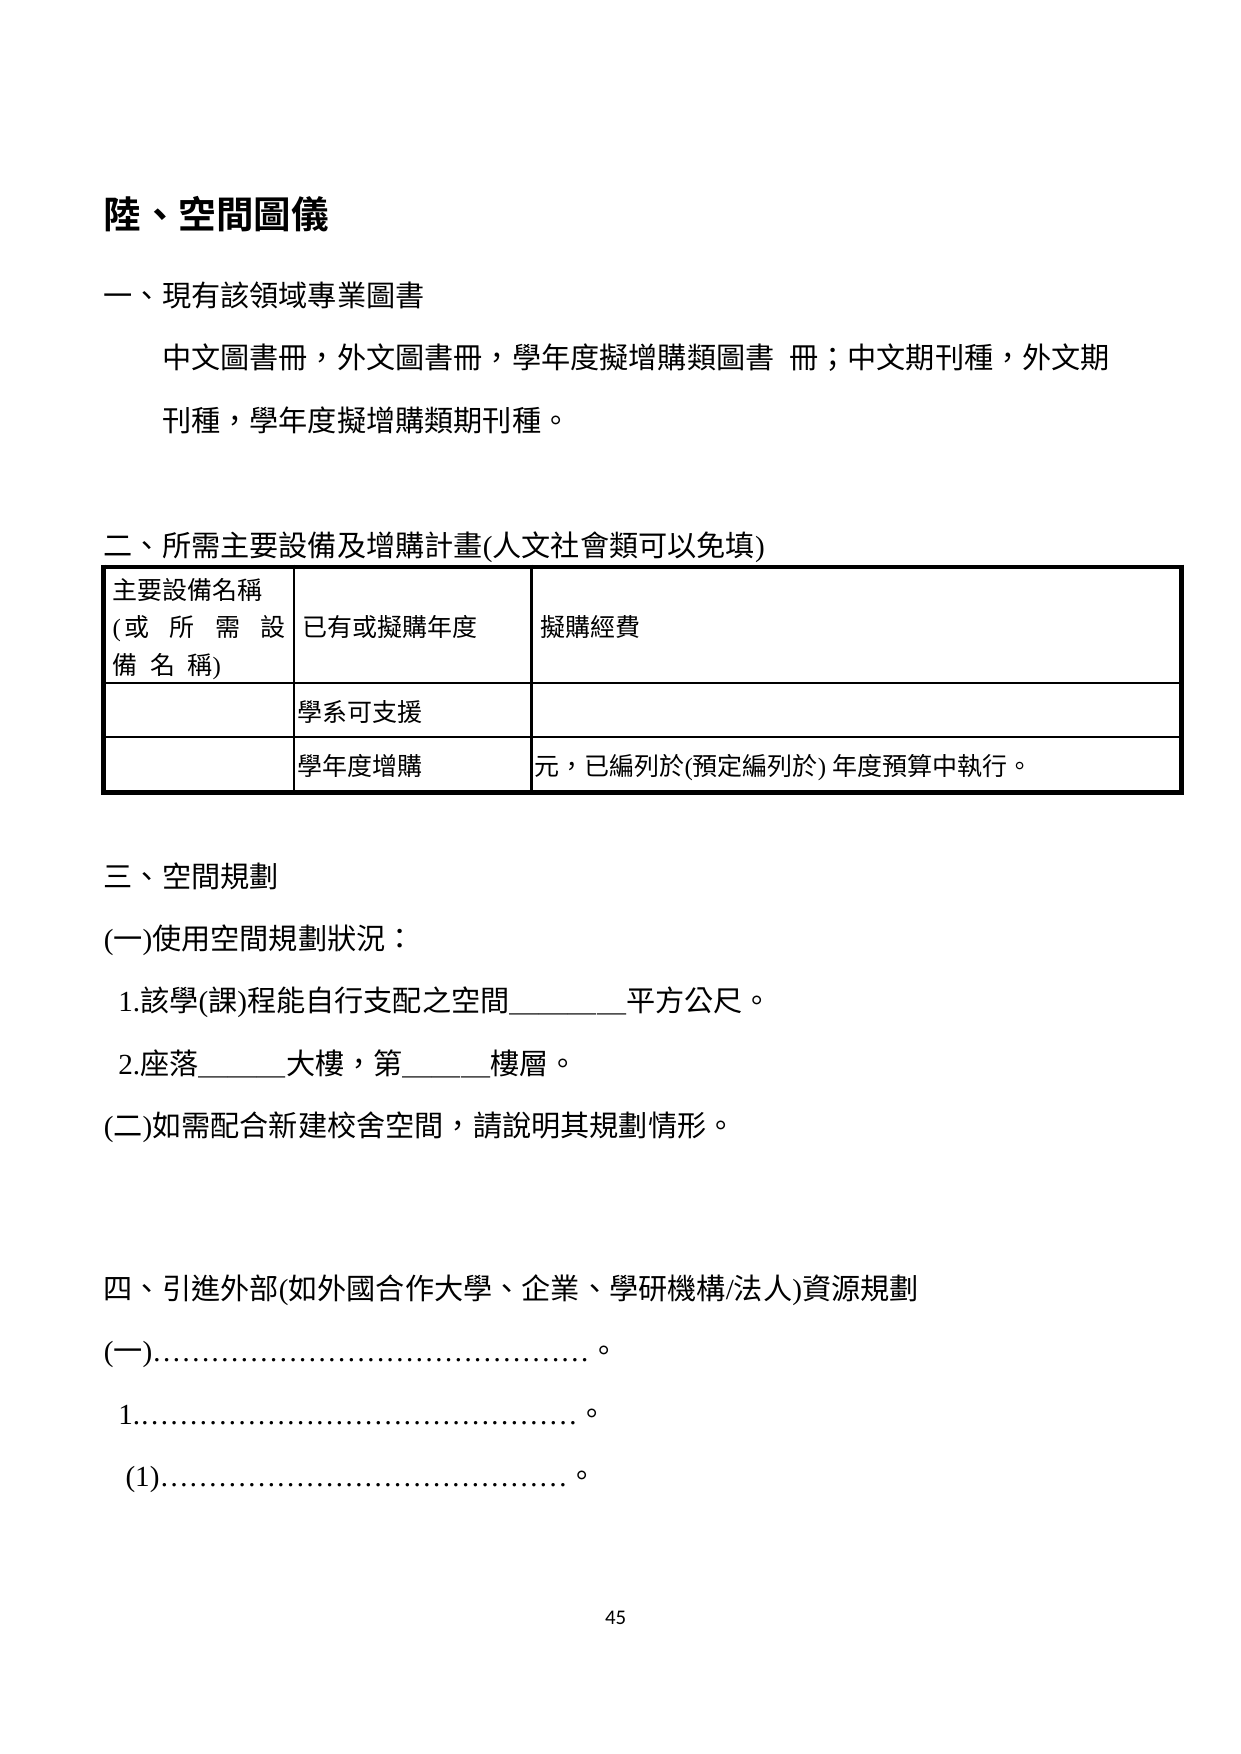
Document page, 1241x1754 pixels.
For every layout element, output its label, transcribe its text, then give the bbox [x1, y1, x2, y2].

text 四、引進外部(如外國合作大學、企業、學研機構/法人)資源規劃 [103, 1245, 1128, 1307]
table_cell [106, 738, 293, 790]
text 中文圖書冊，外文圖書冊，學年度擬增購類圖書 冊；中文期刊種，外文期刊種，學年度擬增購類期刊種。 [103, 314, 1128, 439]
text (1)……………………………………。 [103, 1432, 1128, 1495]
table_header 主要設備名稱 (或 所 需 設 備 名 稱) [106, 569, 293, 682]
text 一、現有該領域專業圖書 [103, 252, 1128, 314]
table_cell 學年度增購 [295, 738, 530, 790]
text 1.該學(課)程能自行支配之空間＿＿＿＿平方公尺。 [103, 957, 1128, 1020]
text 三、空間規劃 [103, 857, 1128, 895]
table_header 已有或擬購年度 [295, 569, 530, 682]
table_cell [533, 684, 1179, 736]
text 2.座落＿＿＿大樓，第＿＿＿樓層。 [103, 1020, 1128, 1082]
table_header 擬購經費 [533, 569, 1179, 682]
table_cell 學系可支援 [295, 684, 530, 736]
text (二)如需配合新建校舍空間，請說明其規劃情形。 [103, 1082, 1128, 1145]
table_cell 元，已編列於(預定編列於) 年度預算中執行。 [533, 738, 1179, 790]
text (一)使用空間規劃狀況： [103, 895, 1128, 957]
text 1.………………………………………。 [103, 1370, 1128, 1432]
table_cell [106, 684, 293, 736]
text 陸、空間圖儀 [103, 171, 1128, 233]
text (一)………………………………………。 [103, 1307, 1128, 1370]
text 二、所需主要設備及增購計畫(人文社會類可以免填) [103, 502, 1128, 564]
